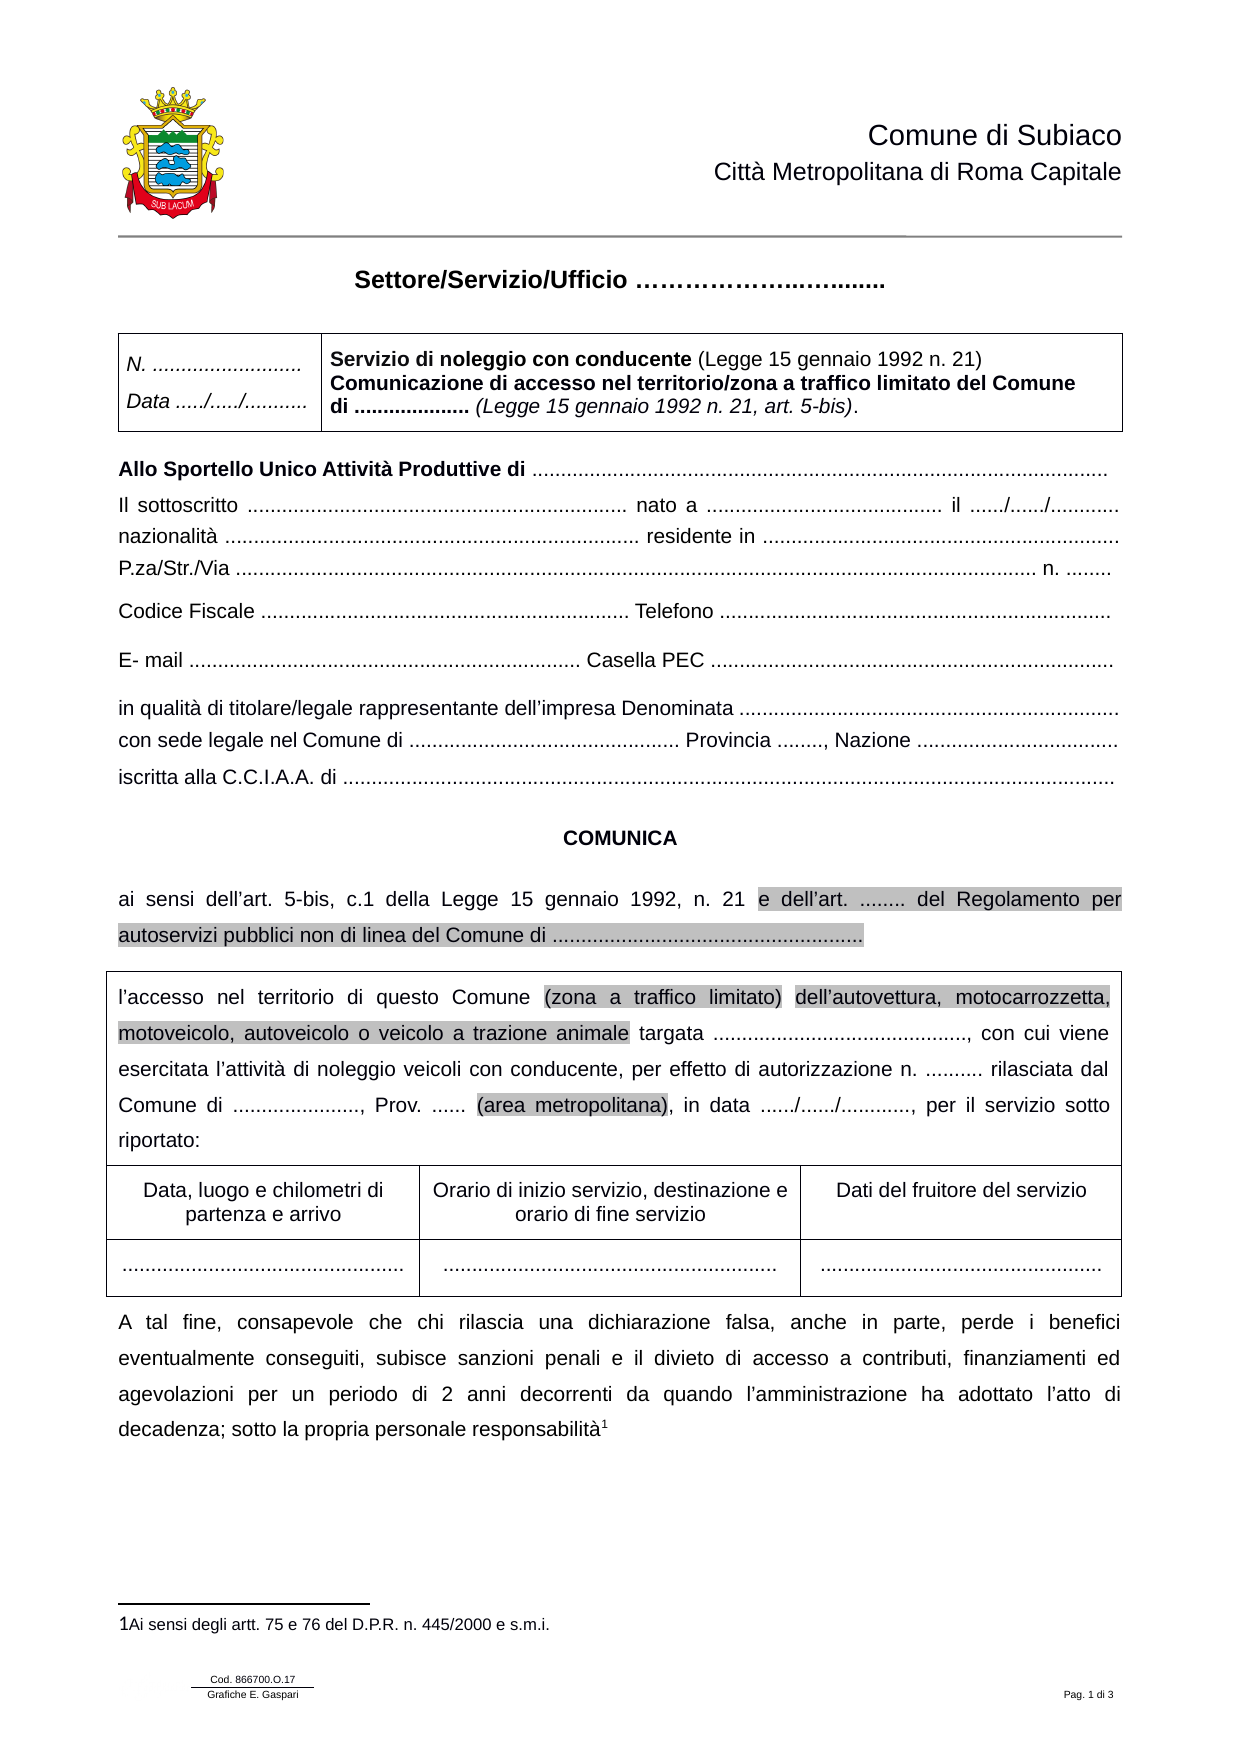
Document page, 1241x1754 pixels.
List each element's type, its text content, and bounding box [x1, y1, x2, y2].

table_cell Dati del fruitore del servizio [801, 1166, 1121, 1239]
text ai sensi dell’art. 5-bis, c.1 della Legge 15 gennaio 1992, n. 21 e dell’art. ........ del Regolamento per autoservizi pubblici non di linea del Comune di ...................................................... [118, 887, 1122, 947]
table_header Servizio di noleggio con conducente (Legge 15 gennaio 1992 n. 21) Comunicazione di accesso nel territorio/zona a traffico limitato del Comune di .................... (Legge 15 gennaio 1992 n. 21, art. 5-bis). [322, 334, 1122, 431]
picture [122, 87, 224, 219]
text Codice Fiscale ................................................................ Telefono .................................................................... [118, 599, 1122, 623]
text E- mail .................................................................... Casella PEC ...................................................................... [118, 648, 1122, 672]
text iscritta alla C.C.I.A.A. di ...................................................................................................................................... [118, 765, 1122, 789]
text Il sottoscritto .................................................................. nato a ......................................... il ....../....../............ nazionalità ........................................................................ residente in .............................................................. P.za/Str./Via ........................................................................................................................................... n. ........ [118, 493, 1122, 579]
table_header l’accesso nel territorio di questo Comune (zona a traffico limitato) dell’autovettura, motocarrozzetta, motoveicolo, autoveicolo o veicolo a trazione animale targata ............................................, con cui viene esercitata l’attività di noleggio veicoli con conducente, per effetto di autorizzazione n. .......... rilasciata dal Comune di ......................, Prov. ...... (area metropolitana), in data ....../....../............, per il servizio sotto riportato: [107, 972, 1121, 1165]
table_cell Orario di inizio servizio, destinazione e orario di fine servizio [420, 1166, 800, 1239]
text A tal fine, consapevole che chi rilascia una dichiarazione falsa, anche in parte, perde i benefici eventualmente conseguiti, subisce sanzioni penali e il divieto di accesso a contributi, finanziamenti ed agevolazioni per un periodo di 2 anni decorrenti da quando l’amministrazione ha adottato l’atto di decadenza; sotto la propria personale responsabilità [118, 1309, 1122, 1441]
table_cell ................................................. [801, 1240, 1121, 1296]
text in qualità di titolare/legale rappresentante dell’impresa Denominata .................................................................. [118, 696, 1122, 720]
text Settore/Servizio/Ufficio ………………...…........ [118, 265, 1122, 293]
table_header N. .......................... Data ...../...../........... [119, 334, 321, 431]
text COMUNICA [118, 826, 1122, 850]
text Città Metropolitana di Roma Capitale [224, 157, 1122, 185]
text Allo Sportello Unico Attività Produttive di .................................................................................................... [118, 457, 1122, 481]
text con sede legale nel Comune di ............................................... Provincia ........, Nazione ................................... [118, 728, 1122, 752]
table_cell .......................................................... [420, 1240, 800, 1296]
text Ai sensi degli artt. 75 e 76 del D.P.R. n. 445/2000 e s.m.i. [118, 1610, 1122, 1636]
table_cell ................................................. [107, 1240, 419, 1296]
table_cell Data, luogo e chilometri di partenza e arrivo [107, 1166, 419, 1239]
text Comune di Subiaco [224, 118, 1122, 152]
